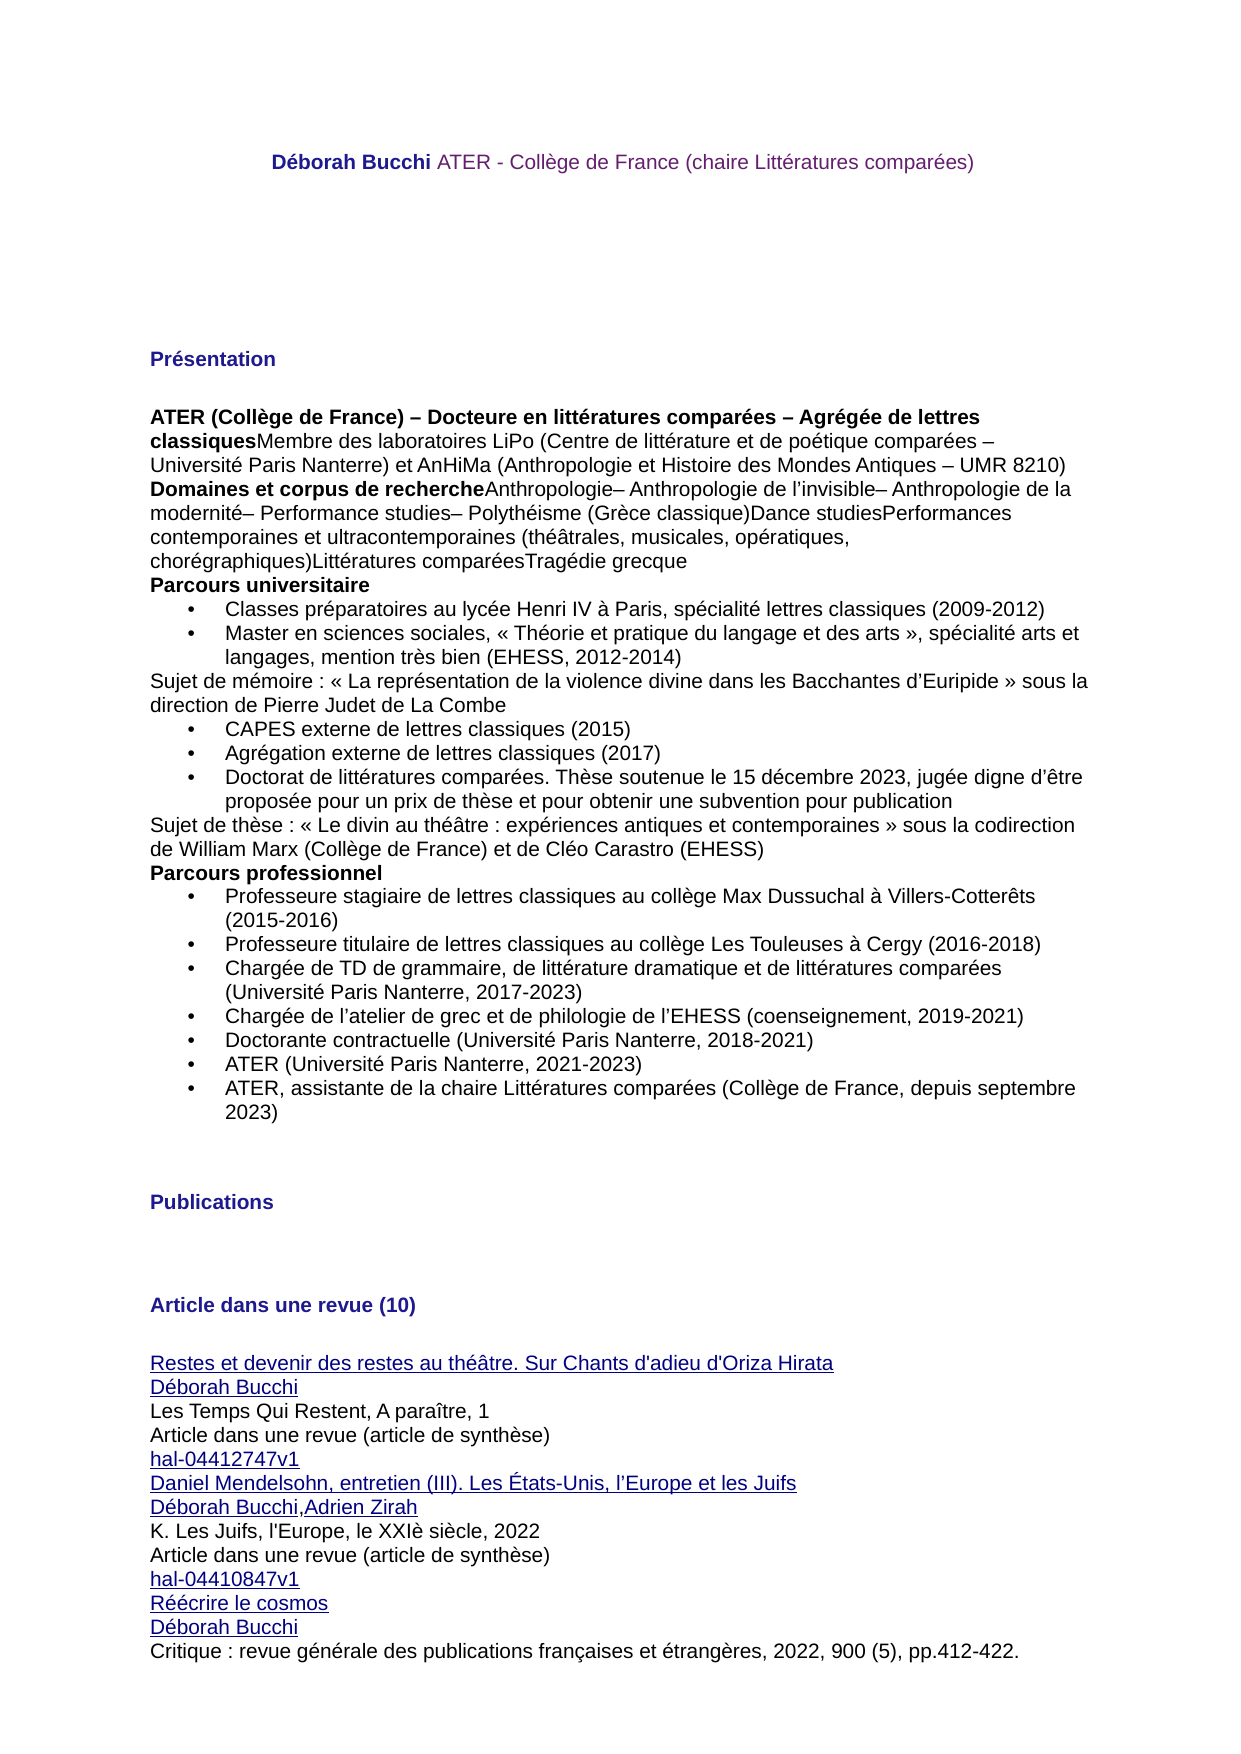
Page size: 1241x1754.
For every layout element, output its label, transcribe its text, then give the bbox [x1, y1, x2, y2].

list Master en sciences sociales, « Théorie et pratique du langage et des arts », spécialité arts et langages, mention très bien (EHESS, 2012-2014) [187, 621, 1090, 669]
text ATER (Collège de France) – Docteure en littératures comparées – Agrégée de lettres classiquesMembre des laboratoires LiPo (Centre de littérature et de poétique comparées – Université Paris Nanterre) et AnHiMa (Anthropologie et Histoire des Mondes Antiques – UMR 8210) [150, 405, 1090, 477]
table_cell Daniel Mendelsohn, entretien (III). Les États-Unis, l’Europe et les Juifs Déborah Bucchi,Adrien Zirah K. Les Juifs, l'Europe, le XXIè siècle, 2022 Article dans une revue (article de synthèse) hal-04410847v1 [150, 1471, 1090, 1591]
text Sujet de mémoire : « La représentation de la violence divine dans les Bacchantes d’Euripide » sous la direction de Pierre Judet de La Combe [150, 669, 1090, 717]
list Agrégation externe de lettres classiques (2017) [187, 741, 1090, 764]
subtitle Présentation [150, 347, 1090, 371]
table_cell Réécrire le cosmos Déborah Bucchi Critique : revue générale des publications françaises et étrangères, 2022, 900 (5), pp.412-422. [150, 1591, 1090, 1662]
list Chargée de TD de grammaire, de littérature dramatique et de littératures comparées (Université Paris Nanterre, 2017-2023) [187, 956, 1090, 1004]
table_header Restes et devenir des restes au théâtre. Sur Chants d'adieu d'Oriza Hirata Déborah Bucchi Les Temps Qui Restent, A paraître, 1 Article dans une revue (article de synthèse) hal-04412747v1 [150, 1351, 1090, 1471]
list Chargée de l’atelier de grec et de philologie de l’EHESS (coenseignement, 2019-2021) [187, 1004, 1090, 1028]
subtitle Publications [150, 1189, 1090, 1213]
list ATER, assistante de la chaire Littératures comparées (Collège de France, depuis septembre 2023) [187, 1076, 1090, 1124]
text Domaines et corpus de rechercheAnthropologie– Anthropologie de l’invisible– Anthropologie de la modernité– Performance studies– Polythéisme (Grèce classique)Dance studiesPerformances contemporaines et ultracontemporaines (théâtrales, musicales, opératiques, chorégraphiques)Littératures comparéesTragédie grecque [150, 477, 1090, 573]
text Parcours universitaire [150, 573, 1090, 597]
list Classes préparatoires au lycée Henri IV à Paris, spécialité lettres classiques (2009-2012) [187, 597, 1090, 621]
subtitle Article dans une revue (10) [150, 1293, 1090, 1317]
text Sujet de thèse : « Le divin au théâtre : expériences antiques et contemporaines » sous la codirection de William Marx (Collège de France) et de Cléo Carastro (EHESS) [150, 812, 1090, 860]
list Professeure stagiaire de lettres classiques au collège Max Dussuchal à Villers-Cotterêts (2015-2016) [187, 884, 1090, 932]
list Professeure titulaire de lettres classiques au collège Les Touleuses à Cergy (2016-2018) [187, 932, 1090, 956]
text Parcours professionnel [150, 860, 1090, 884]
subtitle Déborah Bucchi ATER - Collège de France (chaire Littératures comparées) [150, 150, 1090, 174]
list CAPES externe de lettres classiques (2015) [187, 717, 1090, 741]
list ATER (Université Paris Nanterre, 2021-2023) [187, 1052, 1090, 1076]
list Doctorante contractuelle (Université Paris Nanterre, 2018-2021) [187, 1028, 1090, 1052]
list Doctorat de littératures comparées. Thèse soutenue le 15 décembre 2023, jugée digne d’être proposée pour un prix de thèse et pour obtenir une subvention pour publication [187, 764, 1090, 812]
